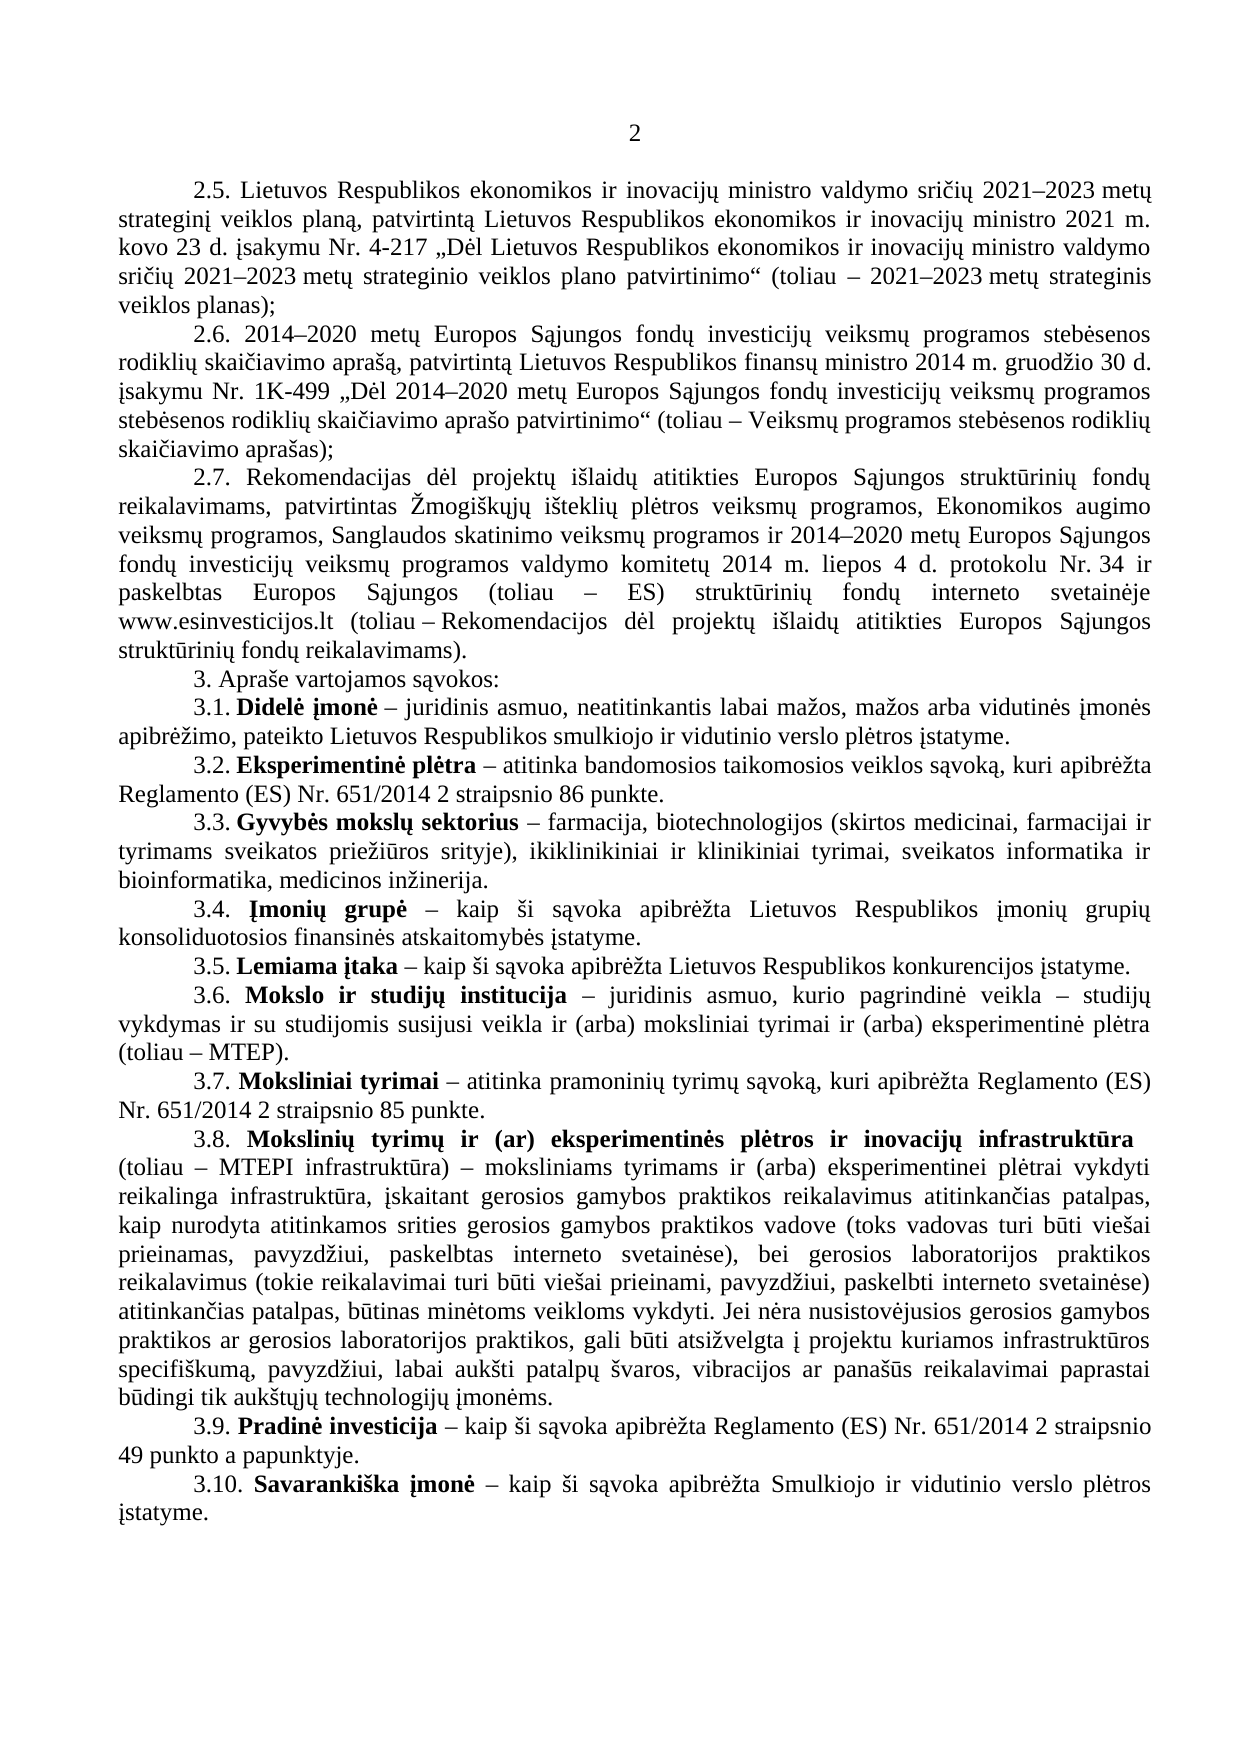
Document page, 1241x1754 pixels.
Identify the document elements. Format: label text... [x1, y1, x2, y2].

text 3.5. Lemiama įtaka – kaip ši sąvoka apibrėžta Lietuvos Respublikos konkurencijos įstatyme. [118, 951, 1152, 980]
text 3.3. Gyvybės mokslų sektorius – farmacija, biotechnologijos (skirtos medicinai, farmacijai ir tyrimams sveikatos priežiūros srityje), ikiklinikiniai ir klinikiniai tyrimai, sveikatos informatika ir bioinformatika, medicinos inžinerija. [118, 807, 1152, 894]
text 3.4. Įmonių grupė – kaip ši sąvoka apibrėžta Lietuvos Respublikos įmonių grupių konsoliduotosios finansinės atskaitomybės įstatyme. [118, 894, 1152, 951]
text 3.10. Savarankiška įmonė – kaip ši sąvoka apibrėžta Smulkiojo ir vidutinio verslo plėtros įstatyme. [118, 1469, 1152, 1526]
text 2.7. Rekomendacijas dėl projektų išlaidų atitikties Europos Sąjungos struktūrinių fondų reikalavimams, patvirtintas Žmogiškųjų išteklių plėtros veiksmų programos, Ekonomikos augimo veiksmų programos, Sanglaudos skatinimo veiksmų programos ir 2014–2020 metų Europos Sąjungos fondų investicijų veiksmų programos valdymo komitetų 2014 m. liepos 4 d. protokolu Nr. 34 ir paskelbtas Europos Sąjungos (toliau – ES) struktūrinių fondų interneto svetainėje www.esinvesticijos.lt (toliau – Rekomendacijos dėl projektų išlaidų atitikties Europos Sąjungos struktūrinių fondų reikalavimams). [118, 462, 1152, 664]
text 3.2. Eksperimentinė plėtra – atitinka bandomosios taikomosios veiklos sąvoką, kuri apibrėžta Reglamento (ES) Nr. 651/2014 2 straipsnio 86 punkte. [118, 750, 1152, 807]
text 2.6. 2014–2020 metų Europos Sąjungos fondų investicijų veiksmų programos stebėsenos rodiklių skaičiavimo aprašą, patvirtintą Lietuvos Respublikos finansų ministro 2014 m. gruodžio 30 d. įsakymu Nr. 1K-499 „Dėl 2014–2020 metų Europos Sąjungos fondų investicijų veiksmų programos stebėsenos rodiklių skaičiavimo aprašo patvirtinimo“ (toliau – Veiksmų programos stebėsenos rodiklių skaičiavimo aprašas); [118, 319, 1152, 462]
text 3.6. Mokslo ir studijų institucija – juridinis asmuo, kurio pagrindinė veikla – studijų vykdymas ir su studijomis susijusi veikla ir (arba) moksliniai tyrimai ir (arba) eksperimentinė plėtra (toliau – MTEP). [118, 980, 1152, 1066]
text 3. Apraše vartojamos sąvokos: [118, 664, 1152, 692]
text 2.5. Lietuvos Respublikos ekonomikos ir inovacijų ministro valdymo sričių 2021–2023 metų strateginį veiklos planą, patvirtintą Lietuvos Respublikos ekonomikos ir inovacijų ministro 2021 m. kovo 23 d. įsakymu Nr. 4-217 „Dėl Lietuvos Respublikos ekonomikos ir inovacijų ministro valdymo sričių 2021–2023 metų strateginio veiklos plano patvirtinimo“ (toliau – 2021–2023 metų strateginis veiklos planas); [118, 175, 1152, 319]
text 3.1. Didelė įmonė – juridinis asmuo, neatitinkantis labai mažos, mažos arba vidutinės įmonės apibrėžimo, pateikto Lietuvos Respublikos smulkiojo ir vidutinio verslo plėtros įstatyme. [118, 692, 1152, 750]
text 3.9. Pradinė investicija – kaip ši sąvoka apibrėžta Reglamento (ES) Nr. 651/2014 2 straipsnio 49 punkto a papunktyje. [118, 1411, 1152, 1469]
text 3.7. Moksliniai tyrimai – atitinka pramoninių tyrimų sąvoką, kuri apibrėžta Reglamento (ES) Nr. 651/2014 2 straipsnio 85 punkte. [118, 1066, 1152, 1124]
text 3.8. Mokslinių tyrimų ir (ar) eksperimentinės plėtros ir inovacijų infrastruktūra (toliau – MTEPI infrastruktūra) – moksliniams tyrimams ir (arba) eksperimentinei plėtrai vykdyti reikalinga infrastruktūra, įskaitant gerosios gamybos praktikos reikalavimus atitinkančias patalpas, kaip nurodyta atitinkamos srities gerosios gamybos praktikos vadove (toks vadovas turi būti viešai prieinamas, pavyzdžiui, paskelbtas interneto svetainėse), bei gerosios laboratorijos praktikos reikalavimus (tokie reikalavimai turi būti viešai prieinami, pavyzdžiui, paskelbti interneto svetainėse) atitinkančias patalpas, būtinas minėtoms veikloms vykdyti. Jei nėra nusistovėjusios gerosios gamybos praktikos ar gerosios laboratorijos praktikos, gali būti atsižvelgta į projektu kuriamos infrastruktūros specifiškumą, pavyzdžiui, labai aukšti patalpų švaros, vibracijos ar panašūs reikalavimai paprastai būdingi tik aukštųjų technologijų įmonėms. [118, 1124, 1152, 1411]
